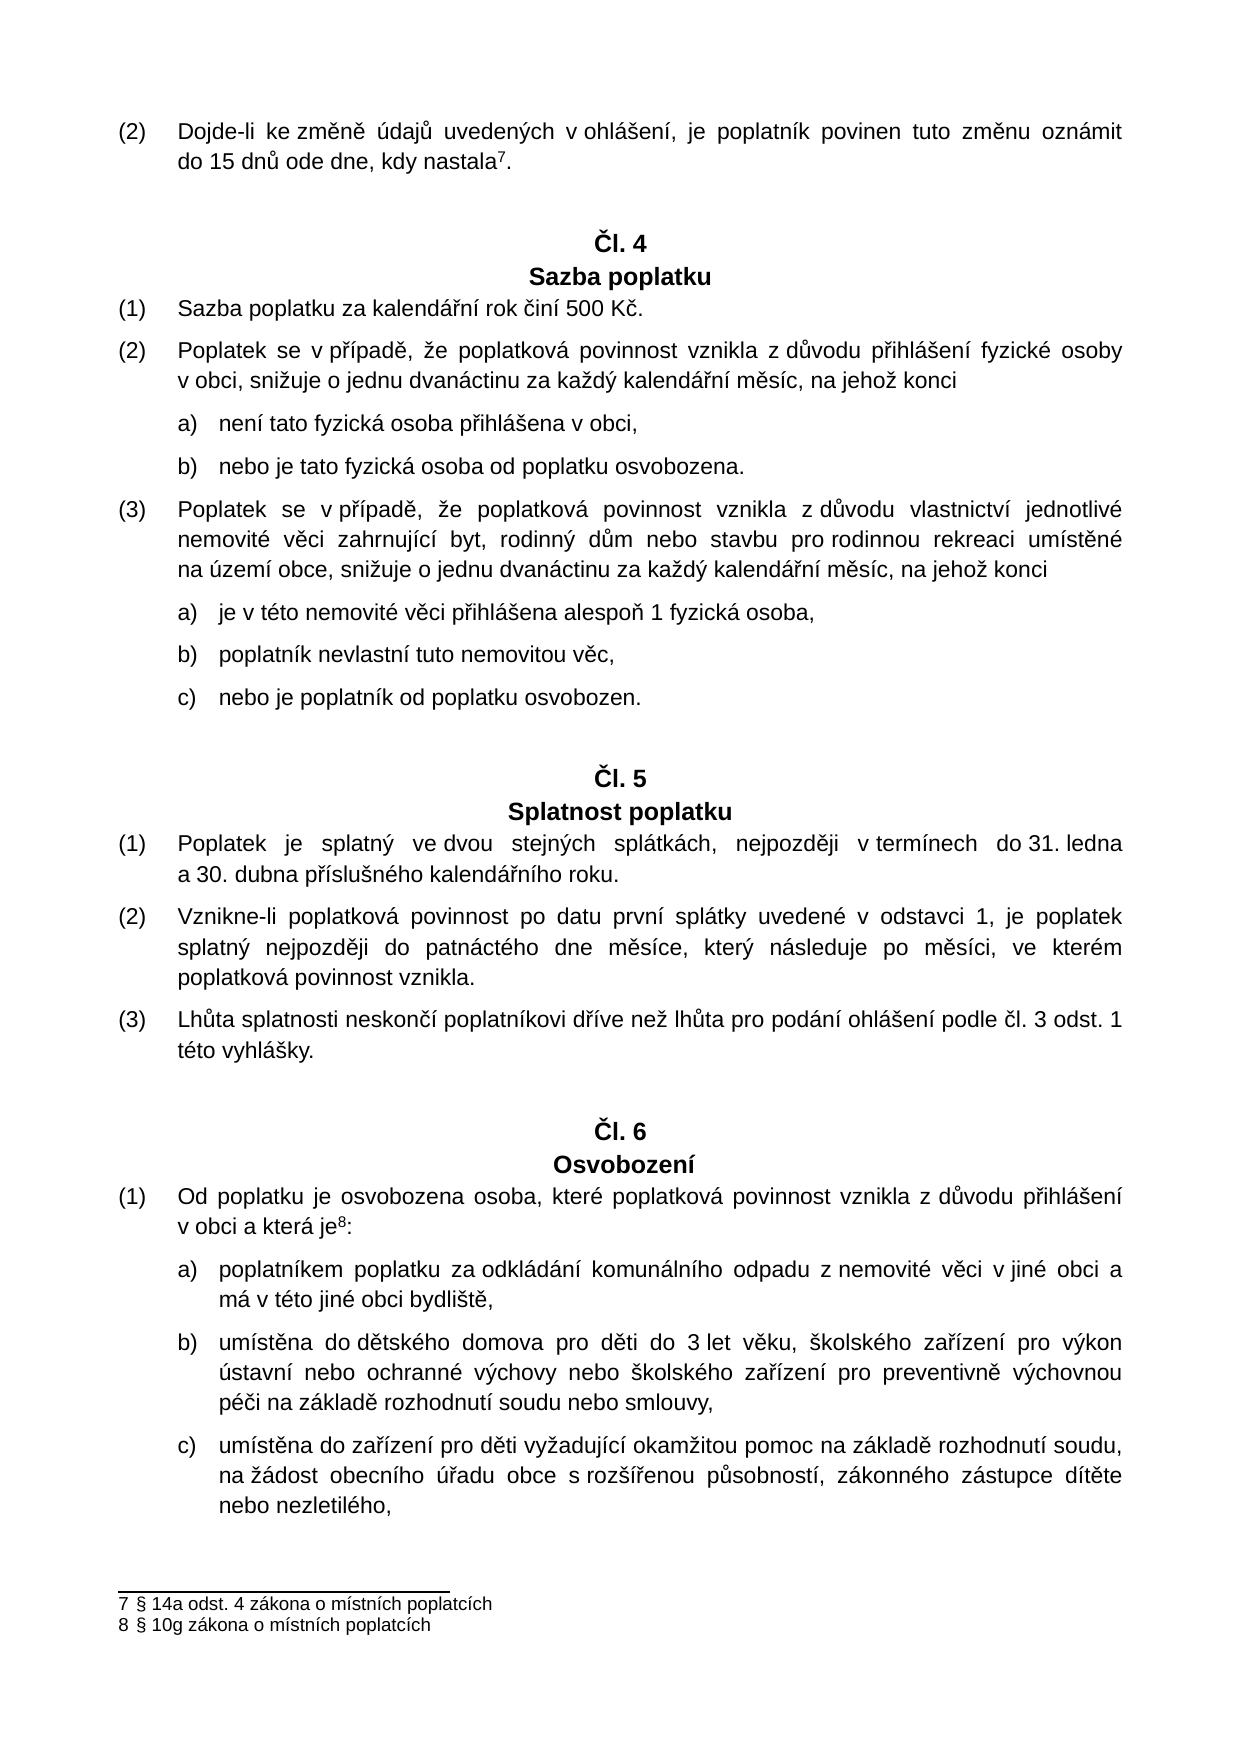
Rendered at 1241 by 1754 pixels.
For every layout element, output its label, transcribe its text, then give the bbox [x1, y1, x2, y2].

subtitle Čl. 6 Osvobození [118, 1117, 1122, 1179]
list Poplatek se v případě, že poplatková povinnost vznikla z důvodu přihlášení fyzické osoby v obci, snižuje o jednu dvanáctinu za každý kalendářní měsíc, na jehož konci [118, 337, 1122, 394]
list Dojde-li ke změně údajů uvedených v ohlášení, je poplatník povinen tuto změnu oznámit do 15 dnů ode dne, kdy nastala. [118, 118, 1122, 175]
list Poplatek se v případě, že poplatková povinnost vznikla z důvodu vlastnictví jednotlivé nemovité věci zahrnující byt, rodinný dům nebo stavbu pro rodinnou rekreaci umístěné na území obce, snižuje o jednu dvanáctinu za každý kalendářní měsíc, na jehož konci [118, 496, 1122, 582]
list § 10g zákona o místních poplatcích [118, 1614, 1122, 1635]
list § 14a odst. 4 zákona o místních poplatcích [118, 1592, 1122, 1614]
list poplatník nevlastní tuto nemovitou věc, [177, 641, 1122, 668]
list není tato fyzická osoba přihlášena v obci, [177, 410, 1122, 437]
list umístěna do dětského domova pro děti do 3 let věku, školského zařízení pro výkon ústavní nebo ochranné výchovy nebo školského zařízení pro preventivně výchovnou péči na základě rozhodnutí soudu nebo smlouvy, [177, 1329, 1122, 1416]
list je v této nemovité věci přihlášena alespoň 1 fyzická osoba, [177, 599, 1122, 625]
subtitle Čl. 5 Splatnost poplatku [118, 764, 1122, 826]
list Od poplatku je osvobozena osoba, které poplatková povinnost vznikla z důvodu přihlášení v obci a která je: [118, 1183, 1122, 1239]
list Vznikne-li poplatková povinnost po datu první splátky uvedené v odstavci 1, je poplatek splatný nejpozději do patnáctého dne měsíce, který následuje po měsíci, ve kterém poplatková povinnost vznikla. [118, 903, 1122, 990]
list Sazba poplatku za kalendářní rok činí 500 Kč. [118, 294, 1122, 321]
list nebo je tato fyzická osoba od poplatku osvobozena. [177, 453, 1122, 479]
list nebo je poplatník od poplatku osvobozen. [177, 684, 1122, 711]
list Poplatek je splatný ve dvou stejných splátkách, nejpozději v termínech do 31. ledna a 30. dubna příslušného kalendářního roku. [118, 830, 1122, 887]
list Lhůta splatnosti neskončí poplatníkovi dříve než lhůta pro podání ohlášení podle čl. 3 odst. 1 této vyhlášky. [118, 1006, 1122, 1063]
list poplatníkem poplatku za odkládání komunálního odpadu z nemovité věci v jiné obci a má v této jiné obci bydliště, [177, 1256, 1122, 1312]
list umístěna do zařízení pro děti vyžadující okamžitou pomoc na základě rozhodnutí soudu, na žádost obecního úřadu obce s rozšířenou působností, zákonného zástupce dítěte nebo nezletilého, [177, 1432, 1122, 1519]
subtitle Čl. 4 Sazba poplatku [118, 228, 1122, 290]
